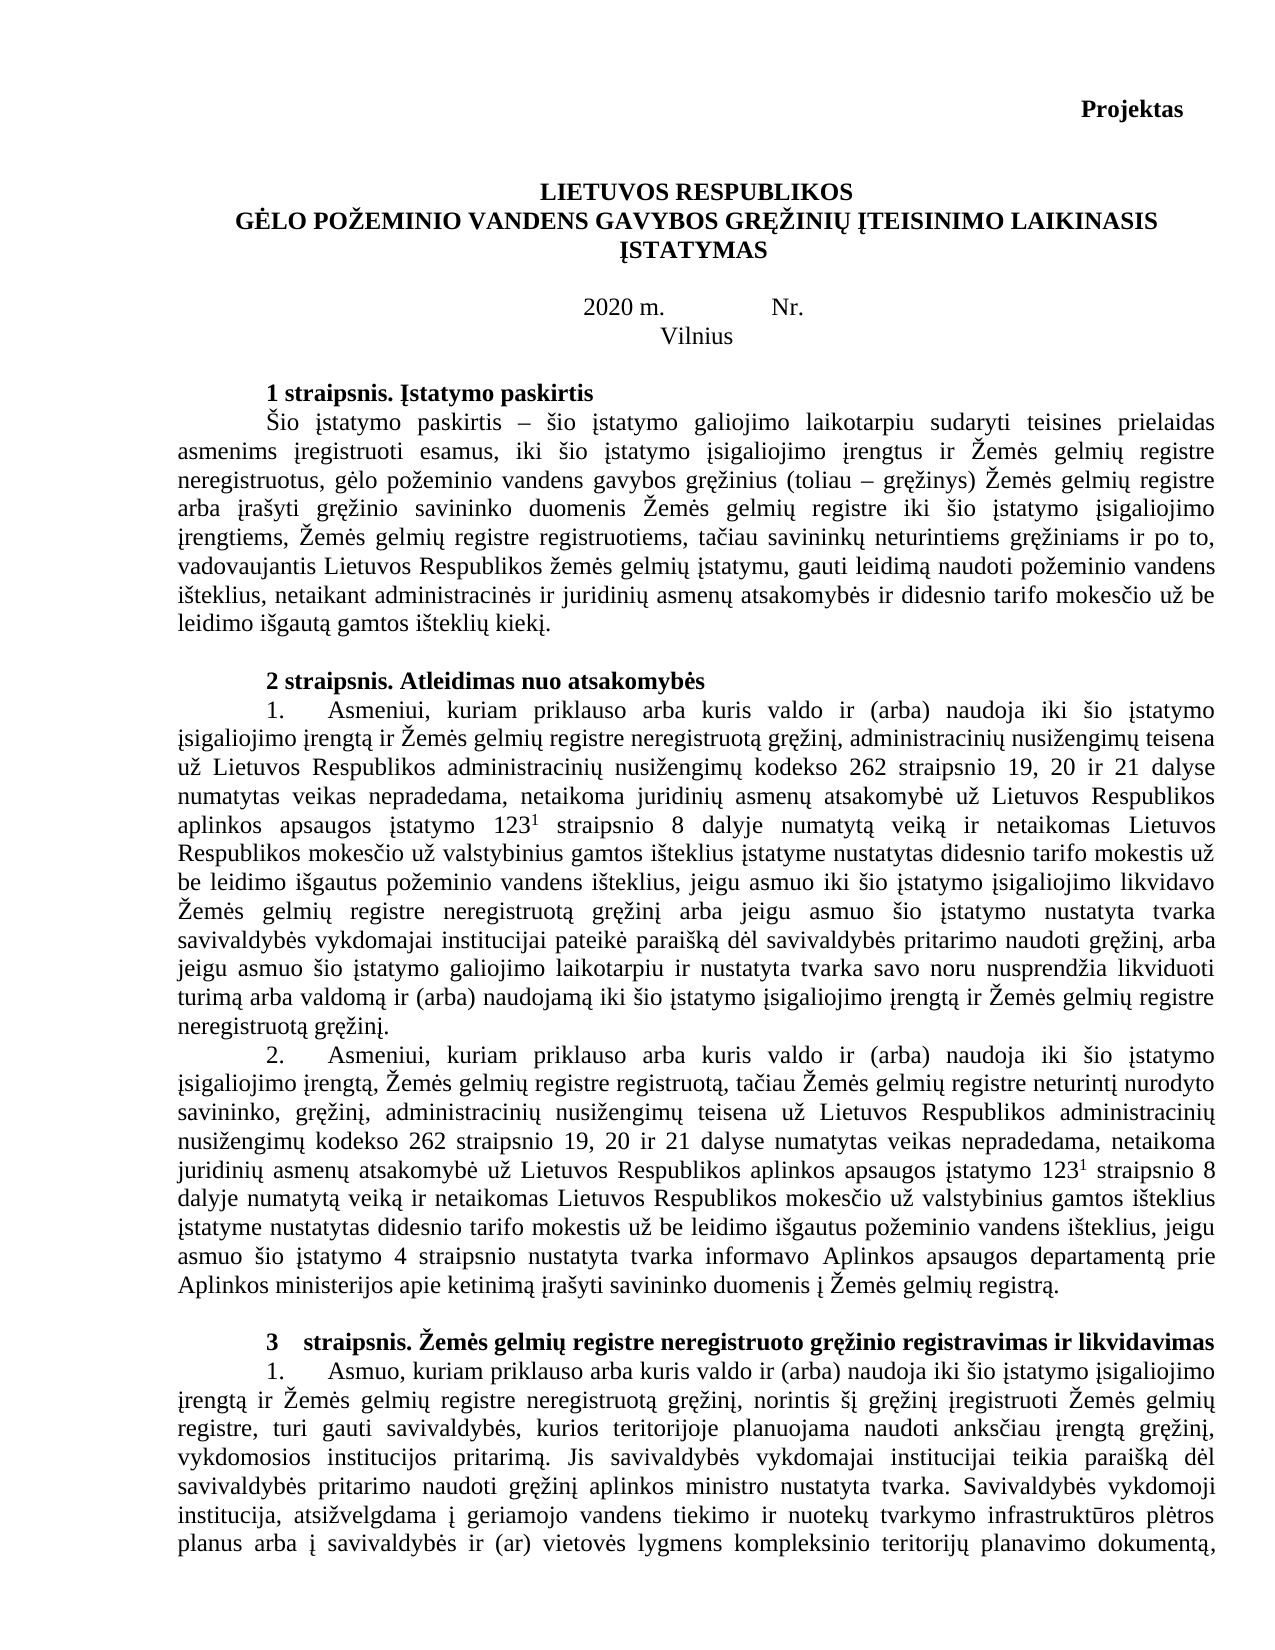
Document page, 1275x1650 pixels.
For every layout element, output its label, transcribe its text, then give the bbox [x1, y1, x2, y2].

text LIETUVOS RESPUBLIKOS [177, 177, 1216, 206]
text GĖLO POŽEMINIO VANDENS GAVYBOS GRĘŽINIŲ ĮTEISINIMO LAIKINASIS [177, 206, 1216, 235]
text 1. Asmuo, kuriam priklauso arba kuris valdo ir (arba) naudoja iki šio įstatymo įsigaliojimo įrengtą ir Žemės gelmių registre neregistruotą gręžinį, norintis šį gręžinį įregistruoti Žemės gelmių registre, turi gauti savivaldybės, kurios teritorijoje planuojama naudoti anksčiau įrengtą gręžinį, vykdomosios institucijos pritarimą. Jis savivaldybės vykdomajai institucijai teikia paraišką dėl savivaldybės pritarimo naudoti gręžinį aplinkos ministro nustatyta tvarka. Savivaldybės vykdomoji institucija, atsižvelgdama į geriamojo vandens tiekimo ir nuotekų tvarkymo infrastruktūros plėtros planus arba į savivaldybės ir (ar) vietovės lygmens kompleksinio teritorijų planavimo dokumentą, [177, 1356, 1216, 1557]
text 2 straipsnis. Atleidimas nuo atsakomybės [177, 666, 1216, 695]
text 1. Asmeniui, kuriam priklauso arba kuris valdo ir (arba) naudoja iki šio įstatymo įsigaliojimo įrengtą ir Žemės gelmių registre neregistruotą gręžinį, administracinių nusižengimų teisena už Lietuvos Respublikos administracinių nusižengimų kodekso 262 straipsnio 19, 20 ir 21 dalyse numatytas veikas nepradedama, netaikoma juridinių asmenų atsakomybė už Lietuvos Respublikos aplinkos apsaugos įstatymo 1231 straipsnio 8 dalyje numatytą veiką ir netaikomas Lietuvos Respublikos mokesčio už valstybinius gamtos išteklius įstatyme nustatytas didesnio tarifo mokestis už be leidimo išgautus požeminio vandens išteklius, jeigu asmuo iki šio įstatymo įsigaliojimo likvidavo Žemės gelmių registre neregistruotą gręžinį arba jeigu asmuo šio įstatymo nustatyta tvarka savivaldybės vykdomajai institucijai pateikė paraišką dėl savivaldybės pritarimo naudoti gręžinį, arba jeigu asmuo šio įstatymo galiojimo laikotarpiu ir nustatyta tvarka savo noru nusprendžia likviduoti turimą arba valdomą ir (arba) naudojamą iki šio įstatymo įsigaliojimo įrengtą ir Žemės gelmių registre neregistruotą gręžinį. [177, 695, 1216, 1040]
text Vilnius [177, 321, 1216, 350]
text ĮSTATYMAS [177, 235, 1216, 263]
text 3 straipsnis. Žemės gelmių registre neregistruoto gręžinio registravimas ir likvidavimas [266, 1327, 1216, 1356]
text 2020 m. Nr. [177, 292, 1216, 321]
text 2. Asmeniui, kuriam priklauso arba kuris valdo ir (arba) naudoja iki šio įstatymo įsigaliojimo įrengtą, Žemės gelmių registre registruotą, tačiau Žemės gelmių registre neturintį nurodyto savininko, gręžinį, administracinių nusižengimų teisena už Lietuvos Respublikos administracinių nusižengimų kodekso 262 straipsnio 19, 20 ir 21 dalyse numatytas veikas nepradedama, netaikoma juridinių asmenų atsakomybė už Lietuvos Respublikos aplinkos apsaugos įstatymo 1231 straipsnio 8 dalyje numatytą veiką ir netaikomas Lietuvos Respublikos mokesčio už valstybinius gamtos išteklius įstatyme nustatytas didesnio tarifo mokestis už be leidimo išgautus požeminio vandens išteklius, jeigu asmuo šio įstatymo 4 straipsnio nustatyta tvarka informavo Aplinkos apsaugos departamentą prie Aplinkos ministerijos apie ketinimą įrašyti savininko duomenis į Žemės gelmių registrą. [177, 1040, 1216, 1298]
text 1 straipsnis. Įstatymo paskirtis [177, 378, 1216, 407]
text Šio įstatymo paskirtis – šio įstatymo galiojimo laikotarpiu sudaryti teisines prielaidas asmenims įregistruoti esamus, iki šio įstatymo įsigaliojimo įrengtus ir Žemės gelmių registre neregistruotus, gėlo požeminio vandens gavybos gręžinius (toliau – gręžinys) Žemės gelmių registre arba įrašyti gręžinio savininko duomenis Žemės gelmių registre iki šio įstatymo įsigaliojimo įrengtiems, Žemės gelmių registre registruotiems, tačiau savininkų neturintiems gręžiniams ir po to, vadovaujantis Lietuvos Respublikos žemės gelmių įstatymu, gauti leidimą naudoti požeminio vandens išteklius, netaikant administracinės ir juridinių asmenų atsakomybės ir didesnio tarifo mokesčio už be leidimo išgautą gamtos išteklių kiekį. [177, 407, 1216, 637]
